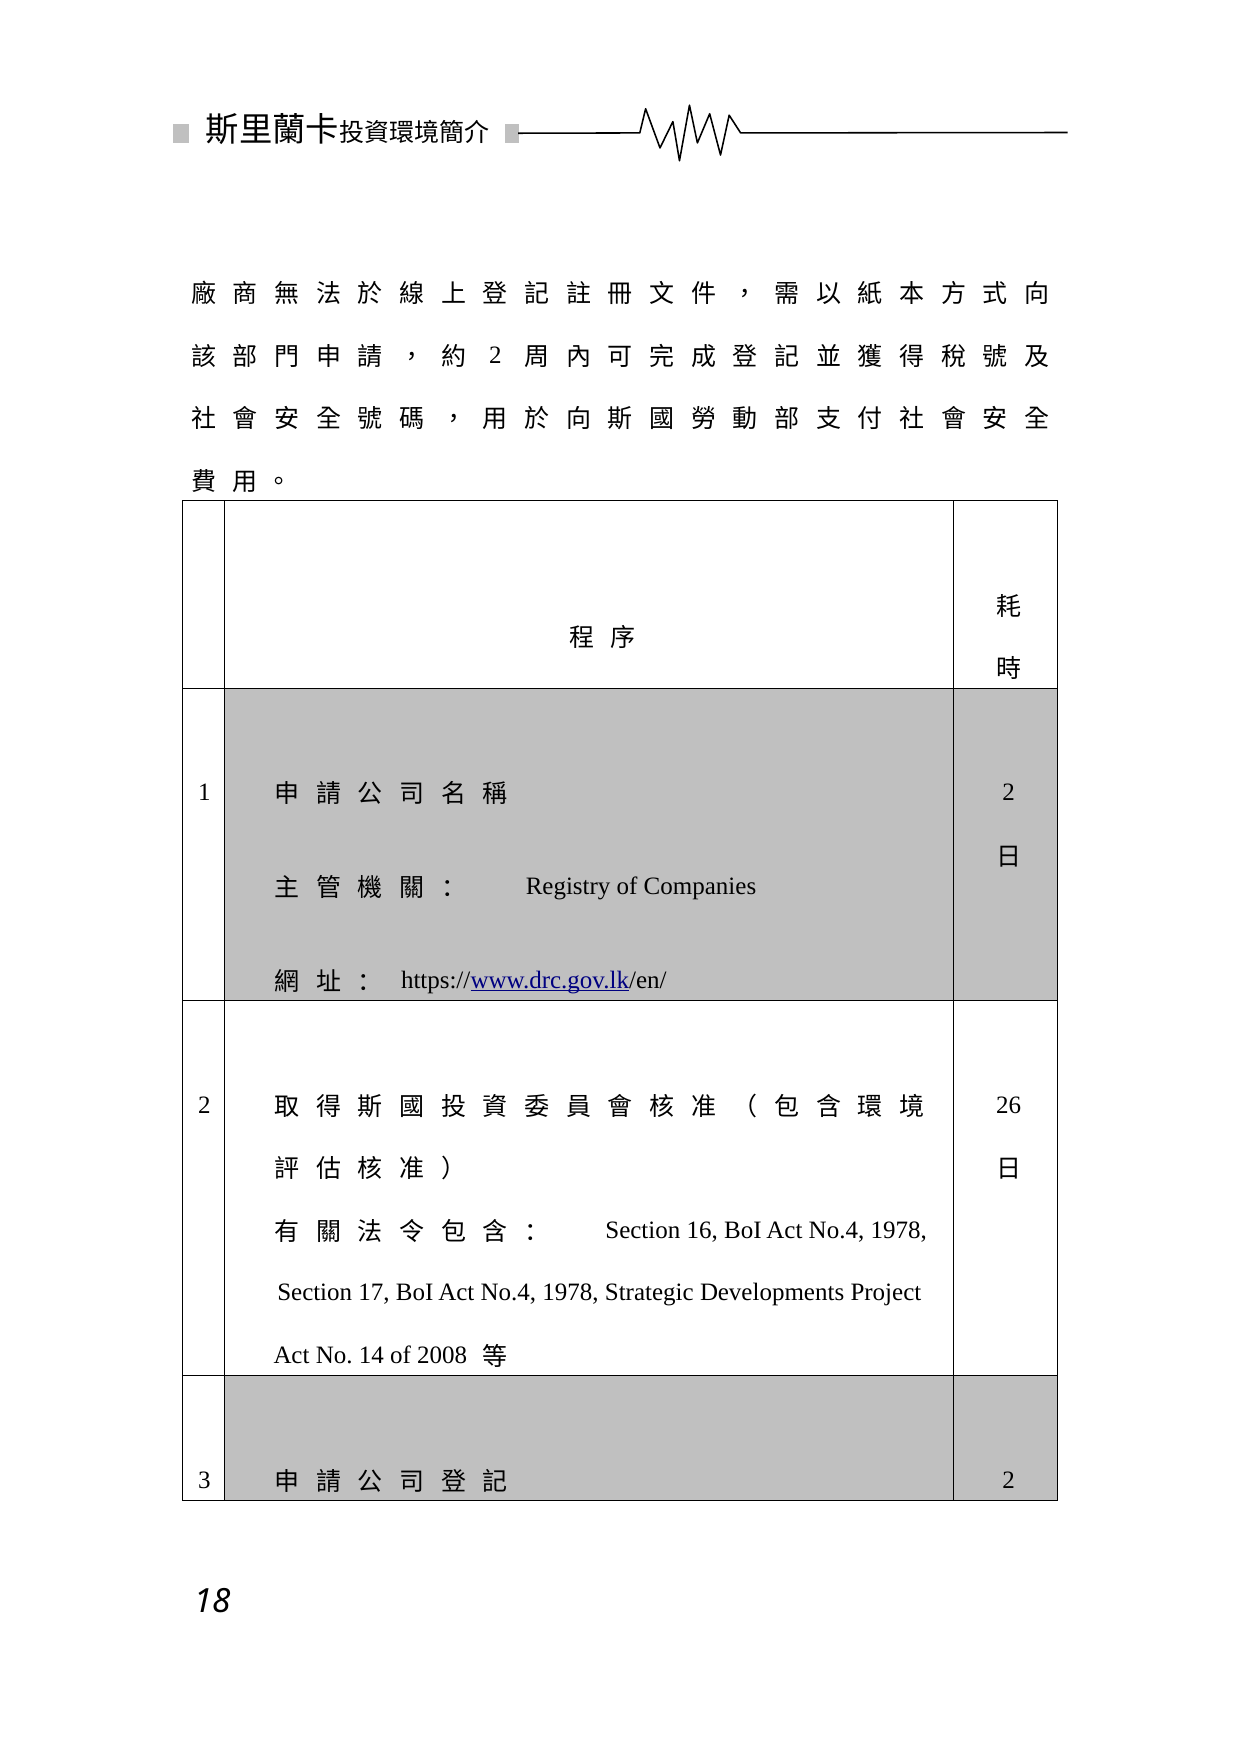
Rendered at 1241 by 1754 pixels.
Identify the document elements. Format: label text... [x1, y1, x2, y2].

table_header 程序 [225, 501, 953, 688]
table_cell 1 [183, 689, 224, 1000]
table_cell 2 [954, 1376, 1057, 1500]
table_cell 申請公司名稱 主管機關： Registry of Companies 網址：https://www.drc.gov.lk/en/ [225, 689, 953, 1000]
table_cell 26日 [954, 1001, 1057, 1375]
table_cell 2日 [954, 689, 1057, 1000]
table_header [183, 501, 224, 688]
table_cell 2 [183, 1001, 224, 1375]
table_cell 3 [183, 1376, 224, 1500]
table_cell 取得斯國投資委員會核准（包含環境評估核准） 有關法令包含： Section 16, BoI Act No.4, 1978, Section 17, BoI Act No.4, 1978, Strategic Developments Project Act No. 14 of 2008等 [225, 1001, 953, 1375]
text 廠商無法於線上登記註冊文件，需以紙本方式向該部門申請，約2周內可完成登記並獲得稅號及社會安全號碼，用於向斯國勞動部支付社會安全費用。 [183, 250, 1058, 500]
table_header 耗時 [954, 501, 1057, 688]
table_cell 申請公司登記 [225, 1376, 953, 1500]
